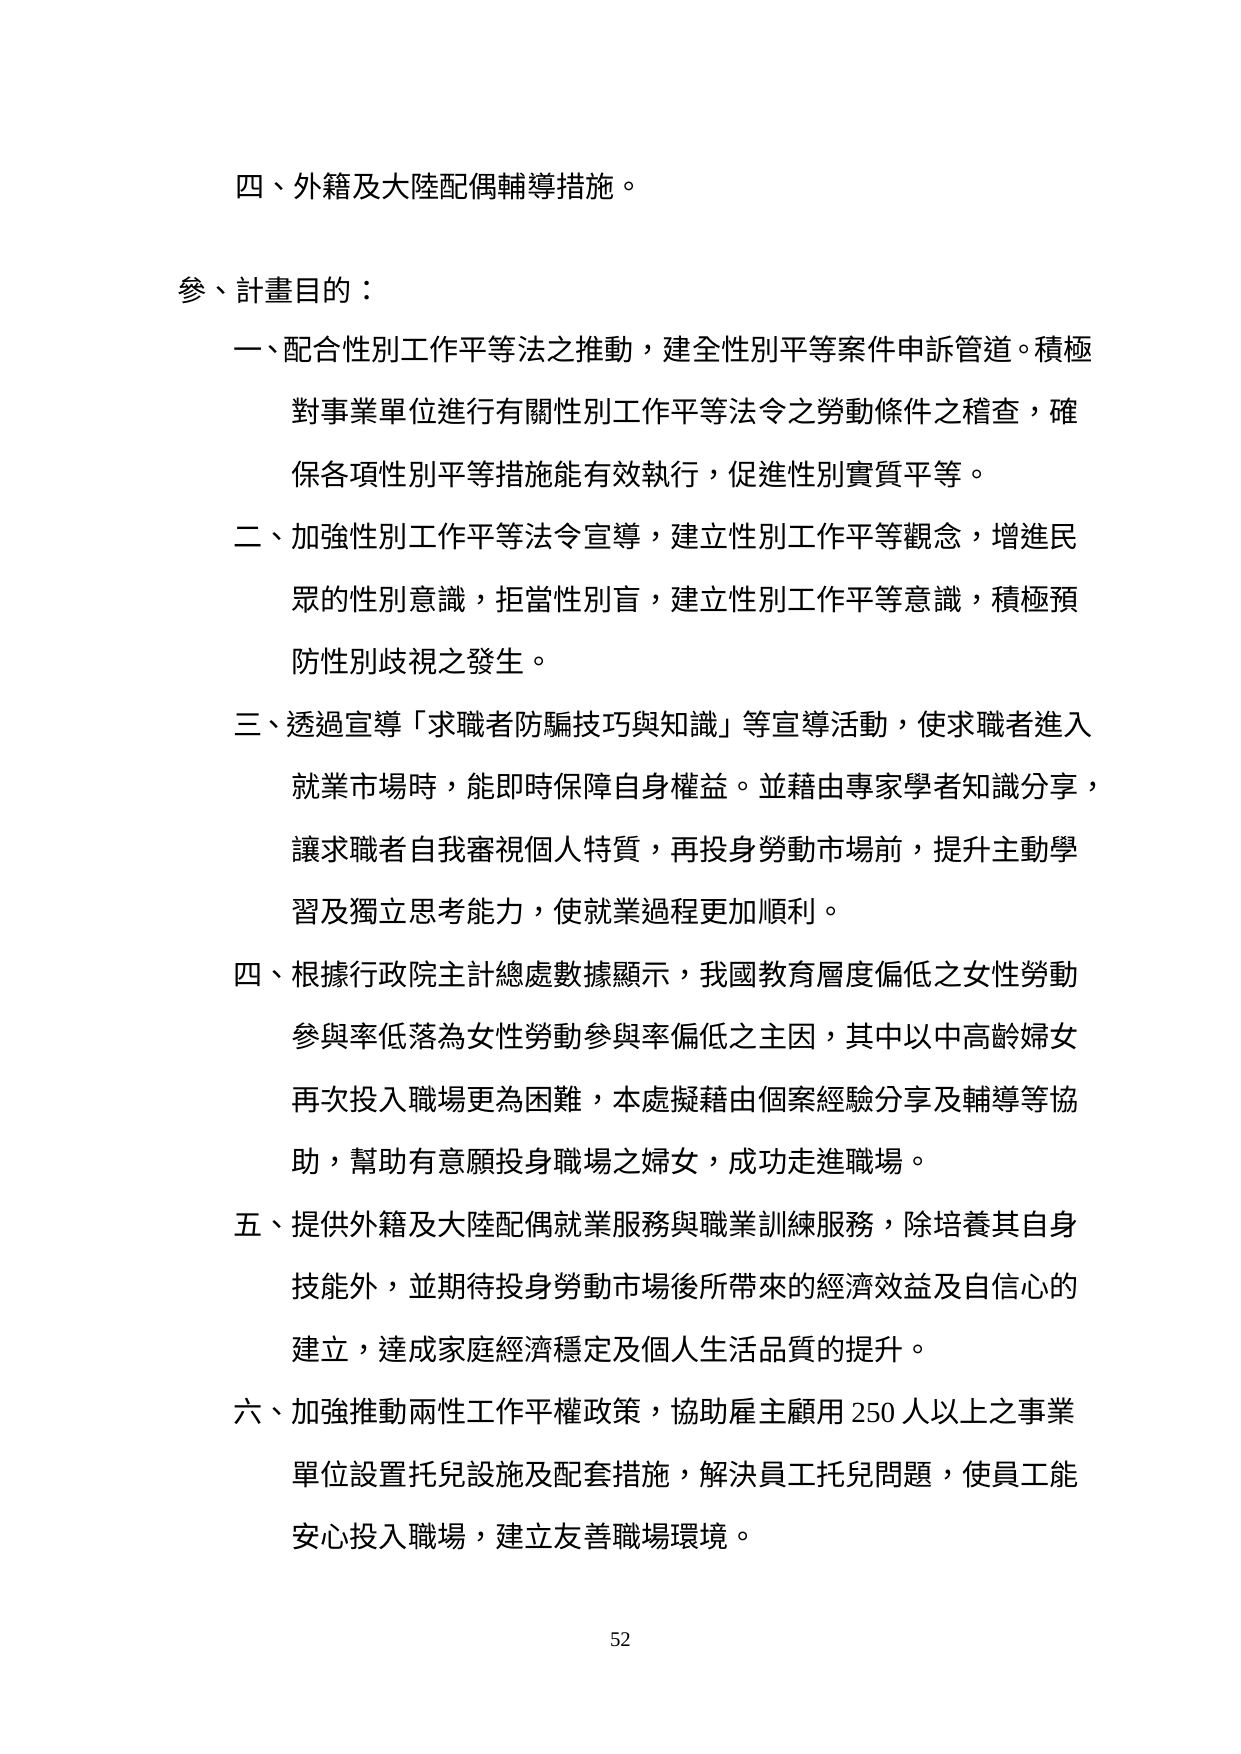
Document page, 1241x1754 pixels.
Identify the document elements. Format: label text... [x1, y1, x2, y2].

text 參、計畫目的： [148, 260, 1092, 310]
text 四、根據行政院主計總處數據顯示，我國教育層度偏低之女性勞動參與率低落為女性勞動參與率偏低之主因，其中以中高齡婦女再次投入職場更為困難，本處擬藉由個案經驗分享及輔導等協助，幫助有意願投身職場之婦女，成功走進職場。 [233, 935, 1092, 1185]
text 四、外籍及大陸配偶輔導措施。 [148, 148, 1092, 210]
text 五、提供外籍及大陸配偶就業服務與職業訓練服務，除培養其自身技能外，並期待投身勞動市場後所帶來的經濟效益及自信心的建立，達成家庭經濟穩定及個人生活品質的提升。 [233, 1185, 1092, 1373]
text 二、加強性別工作平等法令宣導，建立性別工作平等觀念，增進民眾的性別意識，拒當性別盲，建立性別工作平等意識，積極預防性別歧視之發生。 [233, 498, 1092, 685]
text 三、透過宣導「求職者防騙技巧與知識」等宣導活動，使求職者進入就業市場時，能即時保障自身權益。並藉由專家學者知識分享，讓求職者自我審視個人特質，再投身勞動市場前，提升主動學習及獨立思考能力，使就業過程更加順利。 [233, 685, 1092, 935]
text 六、加強推動兩性工作平權政策，協助雇主顧用250人以上之事業單位設置托兒設施及配套措施，解決員工托兒問題，使員工能安心投入職場，建立友善職場環境。 [233, 1373, 1092, 1560]
text 一、配合性別工作平等法之推動，建全性別平等案件申訴管道。積極對事業單位進行有關性別工作平等法令之勞動條件之稽查，確保各項性別平等措施能有效執行，促進性別實質平等。 [233, 310, 1092, 498]
